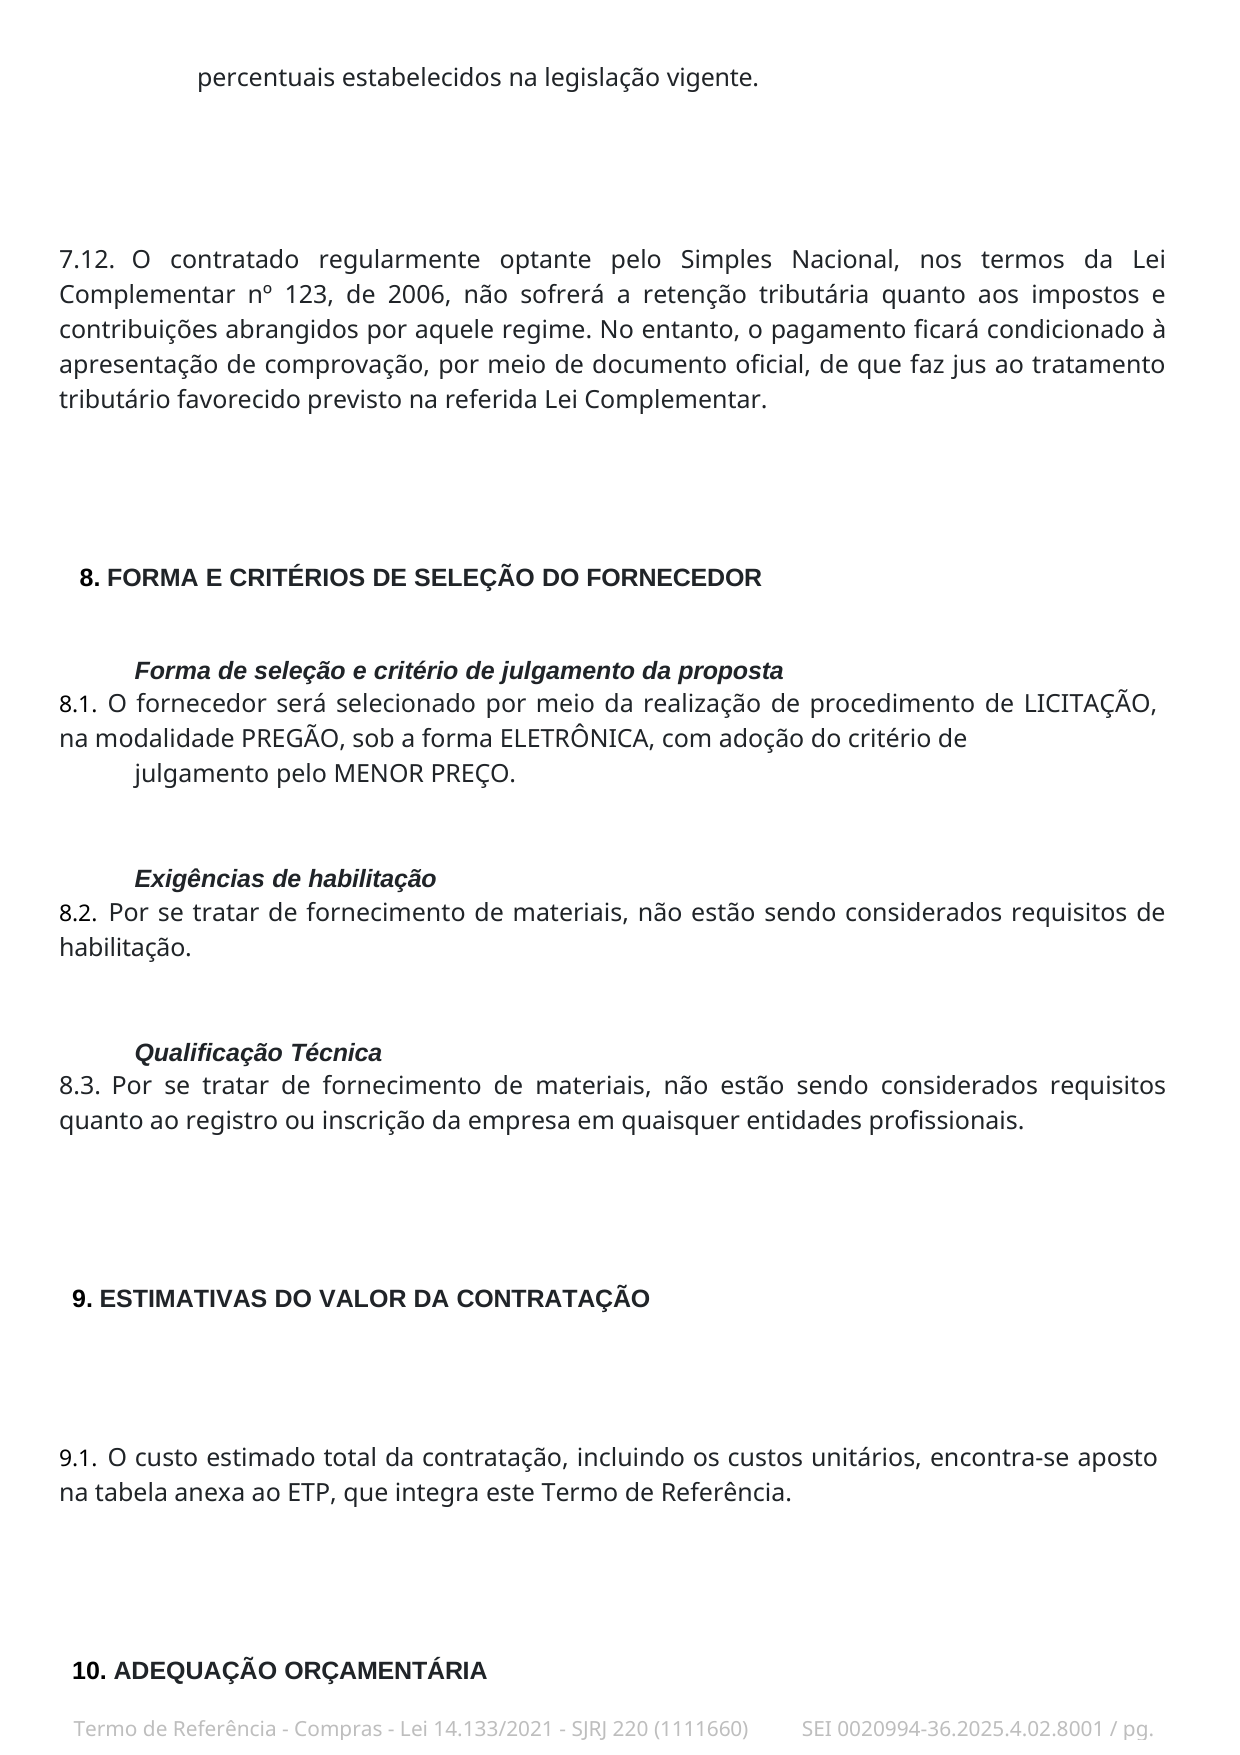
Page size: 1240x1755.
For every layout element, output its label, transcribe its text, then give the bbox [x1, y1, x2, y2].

text percentuais estabelecidos na legislação vigente. [197, 60, 1181, 94]
list Por se tratar de fornecimento de materiais, não estão sendo considerados requisitos quanto ao registro ou inscrição da empresa em quaisquer entidades profissionais. [59, 1068, 1168, 1137]
list O custo estimado total da contratação, incluindo os custos unitários, encontra-se aposto na tabela anexa ao ETP, que integra este Termo de Referência. [59, 1439, 1158, 1508]
list FORMA E CRITÉRIOS DE SELEÇÃO DO FORNECEDOR [79, 563, 1181, 592]
subtitle Exigências de habilitação [134, 864, 1181, 893]
list ADEQUAÇÃO ORÇAMENTÁRIA [72, 1656, 1181, 1684]
list O fornecedor será selecionado por meio da realização de procedimento de LICITAÇÃO, na modalidade PREGÃO, sob a forma ELETRÔNICA, com adoção do critério de [59, 686, 1158, 755]
subtitle Qualificação Técnica [134, 1038, 1181, 1066]
list O contratado regularmente optante pelo Simples Nacional, nos termos da Lei Complementar nº 123, de 2006, não sofrerá a retenção tributária quanto aos impostos e contribuições abrangidos por aquele regime. No entanto, o pagamento ficará condicionado à apresentação de comprovação, por meio de documento oficial, de que faz jus ao tratamento tributário favorecido previsto na referida Lei Complementar. [59, 241, 1168, 415]
list Por se tratar de fornecimento de materiais, não estão sendo considerados requisitos de habilitação. [59, 894, 1167, 963]
list ESTIMATIVAS DO VALOR DA CONTRATAÇÃO [72, 1284, 1181, 1313]
text julgamento pelo MENOR PREÇO. [134, 756, 1181, 790]
subtitle Forma de seleção e critério de julgamento da proposta [134, 656, 1181, 684]
